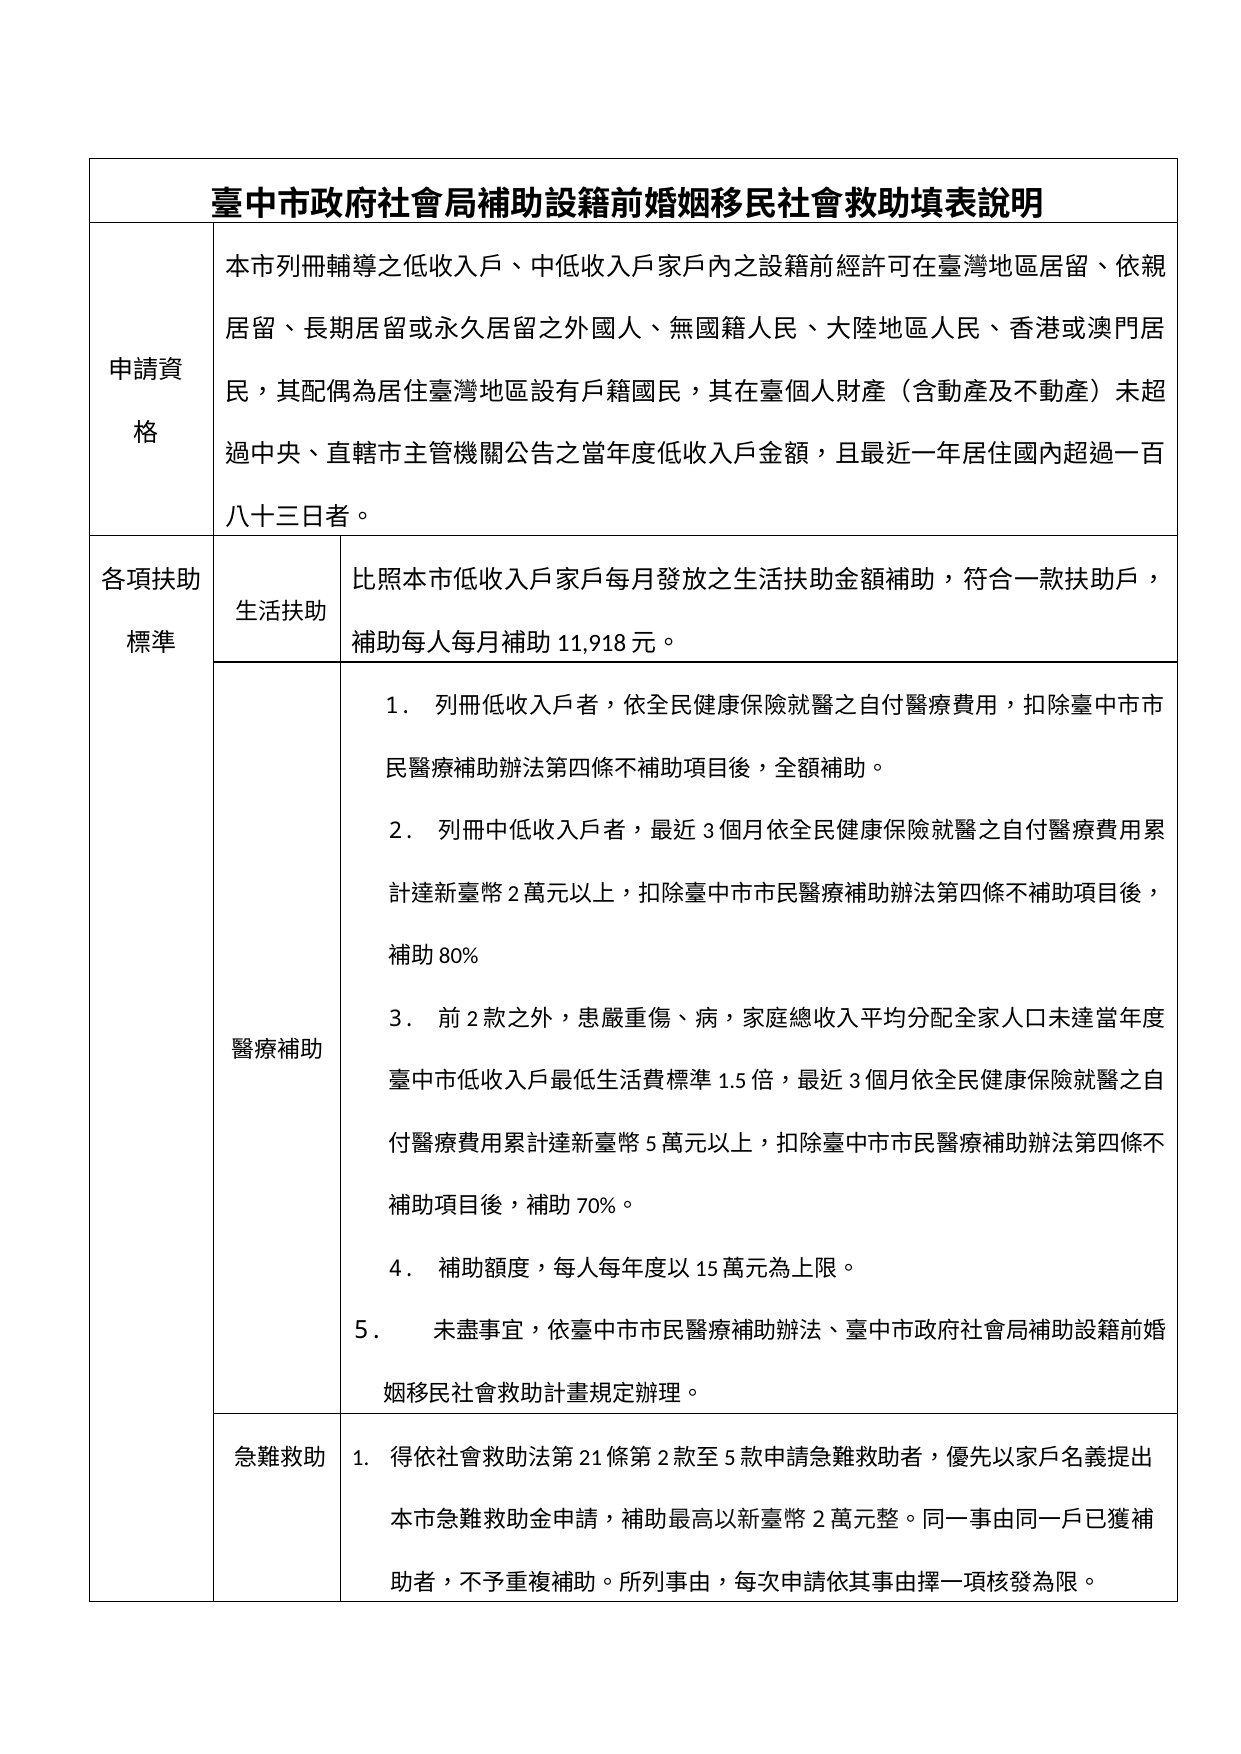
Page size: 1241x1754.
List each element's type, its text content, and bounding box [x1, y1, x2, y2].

table_cell 醫療補助 [214, 663, 340, 1412]
table_cell 急難救助 [214, 1414, 340, 1601]
table_cell 比照本市低收入戶家戶每月發放之生活扶助金額補助，符合一款扶助戶，補助每人每月補助11,918元。 [341, 536, 1177, 661]
table_header 臺中市政府社會局補助設籍前婚姻移民社會救助填表說明 [90, 159, 1177, 222]
table_cell 各項扶助標準 [90, 536, 213, 1601]
table_cell 生活扶助 [214, 536, 340, 661]
table_cell 得依社會救助法第21條第2款至5款申請急難救助者，優先以家戶名義提出本市急難救助金申請，補助最高以新臺幣2萬元整。同一事由同一戶已獲補助者，不予重複補助。所列事由，每次申請依其事由擇一項核發為限。 未盡事宜，依臺中市急難救助辦法、臺中市政府社會局補助設籍前婚姻移民社會救助計畫規定辦理。 [341, 1414, 1177, 1601]
table_cell 申請資格 [90, 223, 213, 535]
table_cell 列冊低收入戶者，依全民健康保險就醫之自付醫療費用，扣除臺中市市民醫療補助辦法第四條不補助項目後，全額補助。 列冊中低收入戶者，最近3個月依全民健康保險就醫之自付醫療費用累計達新臺幣2萬元以上，扣除臺中市市民醫療補助辦法第四條不補助項目後，補助80% 前2款之外，患嚴重傷、病，家庭總收入平均分配全家人口未達當年度臺中市低收入戶最低生活費標準1.5倍，最近3個月依全民健康保險就醫之自付醫療費用累計達新臺幣5萬元以上，扣除臺中市市民醫療補助辦法第四條不補助項目後，補助70%。 補助額度，每人每年度以15萬元為上限。 未盡事宜，依臺中市市民醫療補助辦法、臺中市政府社會局補助設籍前婚姻移民社會救助計畫規定辦理。 [341, 663, 1177, 1412]
table_cell 本市列冊輔導之低收入戶、中低收入戶家戶內之設籍前經許可在臺灣地區居留、依親居留、長期居留或永久居留之外國人、無國籍人民、大陸地區人民、香港或澳門居民，其配偶為居住臺灣地區設有戶籍國民，其在臺個人財產（含動產及不動產）未超過中央、直轄市主管機關公告之當年度低收入戶金額，且最近一年居住國內超過一百八十三日者。 [214, 223, 1177, 535]
